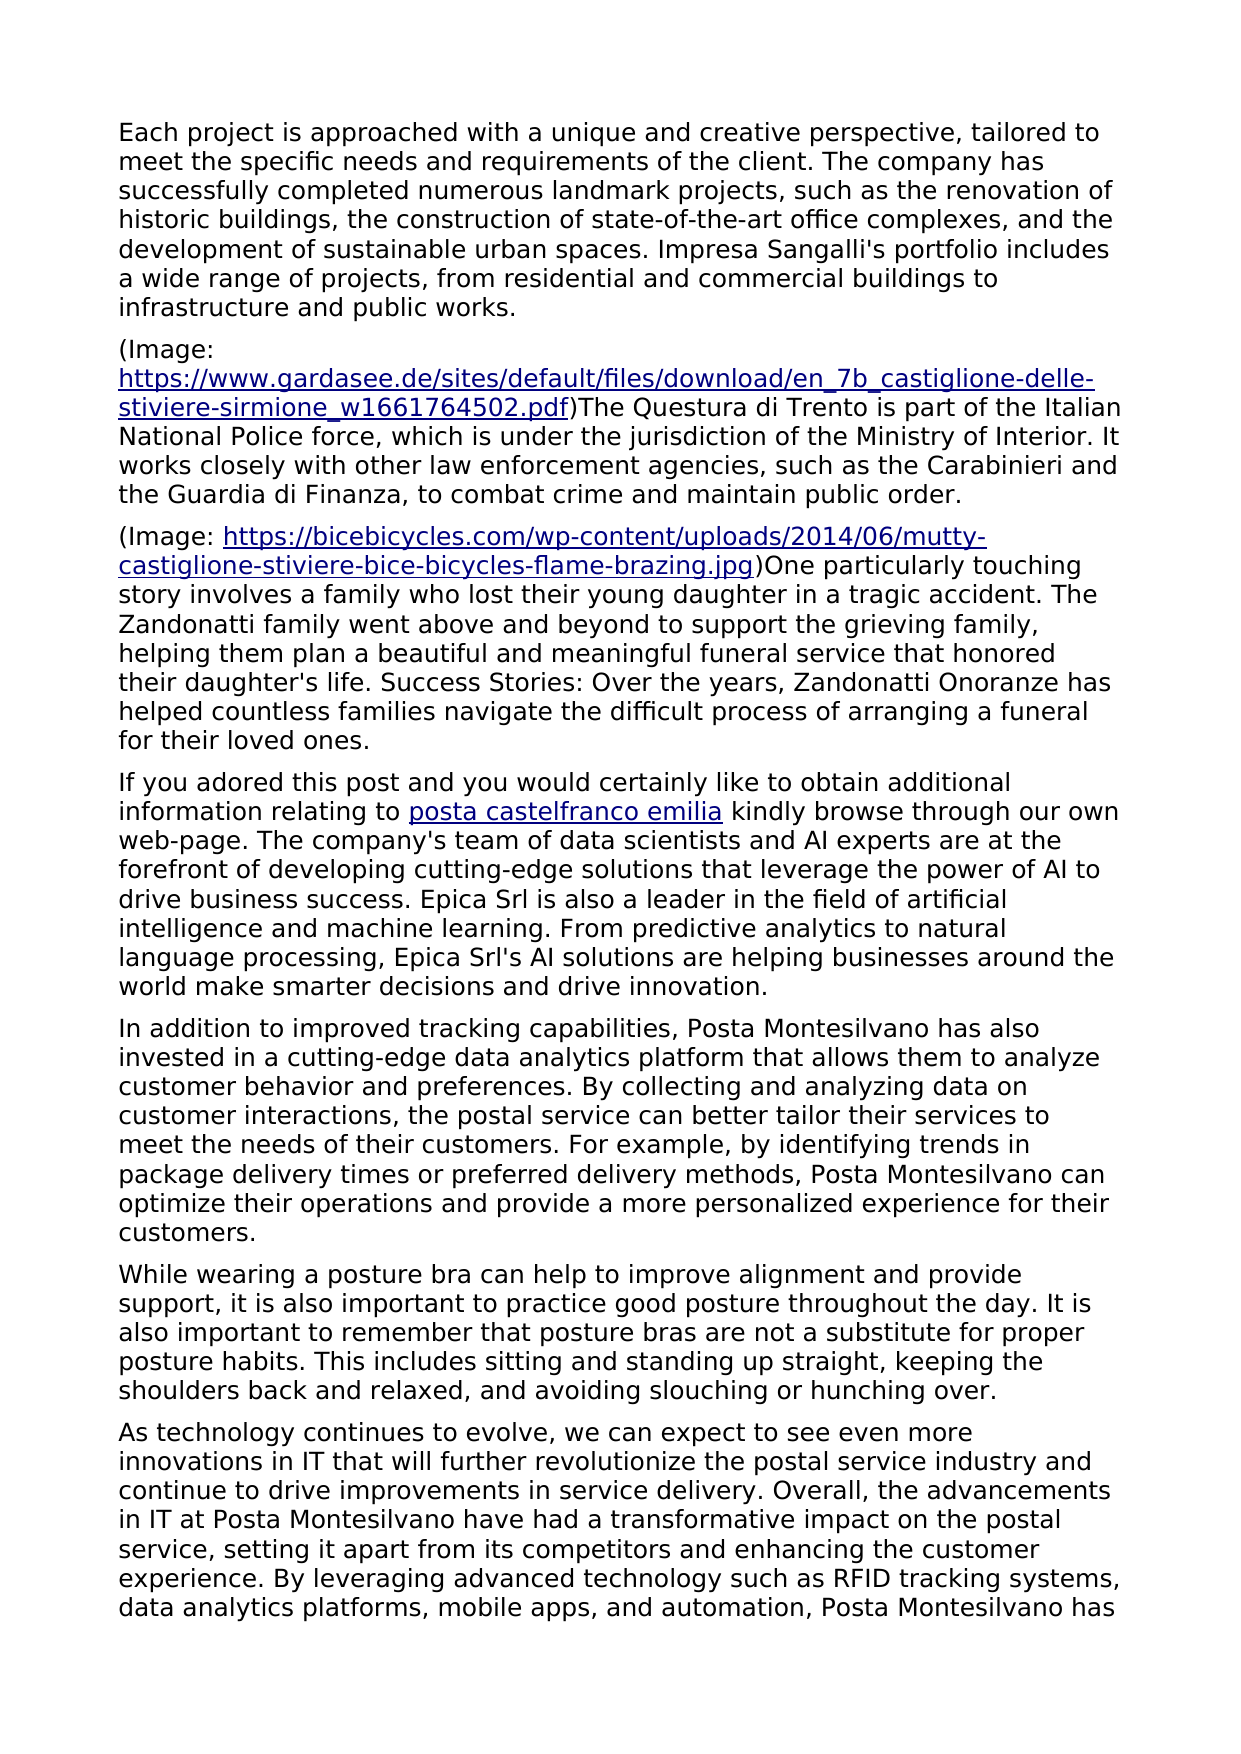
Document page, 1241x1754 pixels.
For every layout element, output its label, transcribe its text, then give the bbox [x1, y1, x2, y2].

text As technology continues to evolve, we can expect to see even more innovations in IT that will further revolutionize the postal service industry and continue to drive improvements in service delivery. Overall, the advancements in IT at Posta Montesilvano have had a transformative impact on the postal service, setting it apart from its competitors and enhancing the customer experience. By leveraging advanced technology such as RFID tracking systems, data analytics platforms, mobile apps, and automation, Posta Montesilvano has [118, 1418, 1122, 1622]
text If you adored this post and you would certainly like to obtain additional information relating to posta castelfranco emilia kindly browse through our own web-page. The company's team of data scientists and AI experts are at the forefront of developing cutting-edge solutions that leverage the power of AI to drive business success. Epica Srl is also a leader in the field of artificial intelligence and machine learning. From predictive analytics to natural language processing, Epica Srl's AI solutions are helping businesses around the world make smarter decisions and drive innovation. [118, 768, 1122, 1001]
text (Image: https://www.gardasee.de/sites/default/files/download/en_7b_castiglione-delle-stiviere-sirmione_w1661764502.pdf)The Questura di Trento is part of the Italian National Police force, which is under the jurisdiction of the Ministry of Interior. It works closely with other law enforcement agencies, such as the Carabinieri and the Guardia di Finanza, to combat crime and maintain public order. [118, 335, 1122, 510]
text (Image: https://bicebicycles.com/wp-content/uploads/2014/06/mutty-castiglione-stiviere-bice-bicycles-flame-brazing.jpg)One particularly touching story involves a family who lost their young daughter in a tragic accident. The Zandonatti family went above and beyond to support the grieving family, helping them plan a beautiful and meaningful funeral service that honored their daughter's life. Success Stories: Over the years, Zandonatti Onoranze has helped countless families navigate the difficult process of arranging a funeral for their loved ones. [118, 522, 1122, 756]
text Each project is approached with a unique and creative perspective, tailored to meet the specific needs and requirements of the client. The company has successfully completed numerous landmark projects, such as the renovation of historic buildings, the construction of state-of-the-art office complexes, and the development of sustainable urban spaces. Impresa Sangalli's portfolio includes a wide range of projects, from residential and commercial buildings to infrastructure and public works. [118, 118, 1122, 322]
text In addition to improved tracking capabilities, Posta Montesilvano has also invested in a cutting-edge data analytics platform that allows them to analyze customer behavior and preferences. By collecting and analyzing data on customer interactions, the postal service can better tailor their services to meet the needs of their customers. For example, by identifying trends in package delivery times or preferred delivery methods, Posta Montesilvano can optimize their operations and provide a more personalized experience for their customers. [118, 1014, 1122, 1247]
text While wearing a posture bra can help to improve alignment and provide support, it is also important to practice good posture throughout the day. It is also important to remember that posture bras are not a substitute for proper posture habits. This includes sitting and standing up straight, keeping the shoulders back and relaxed, and avoiding slouching or hunching over. [118, 1260, 1122, 1406]
